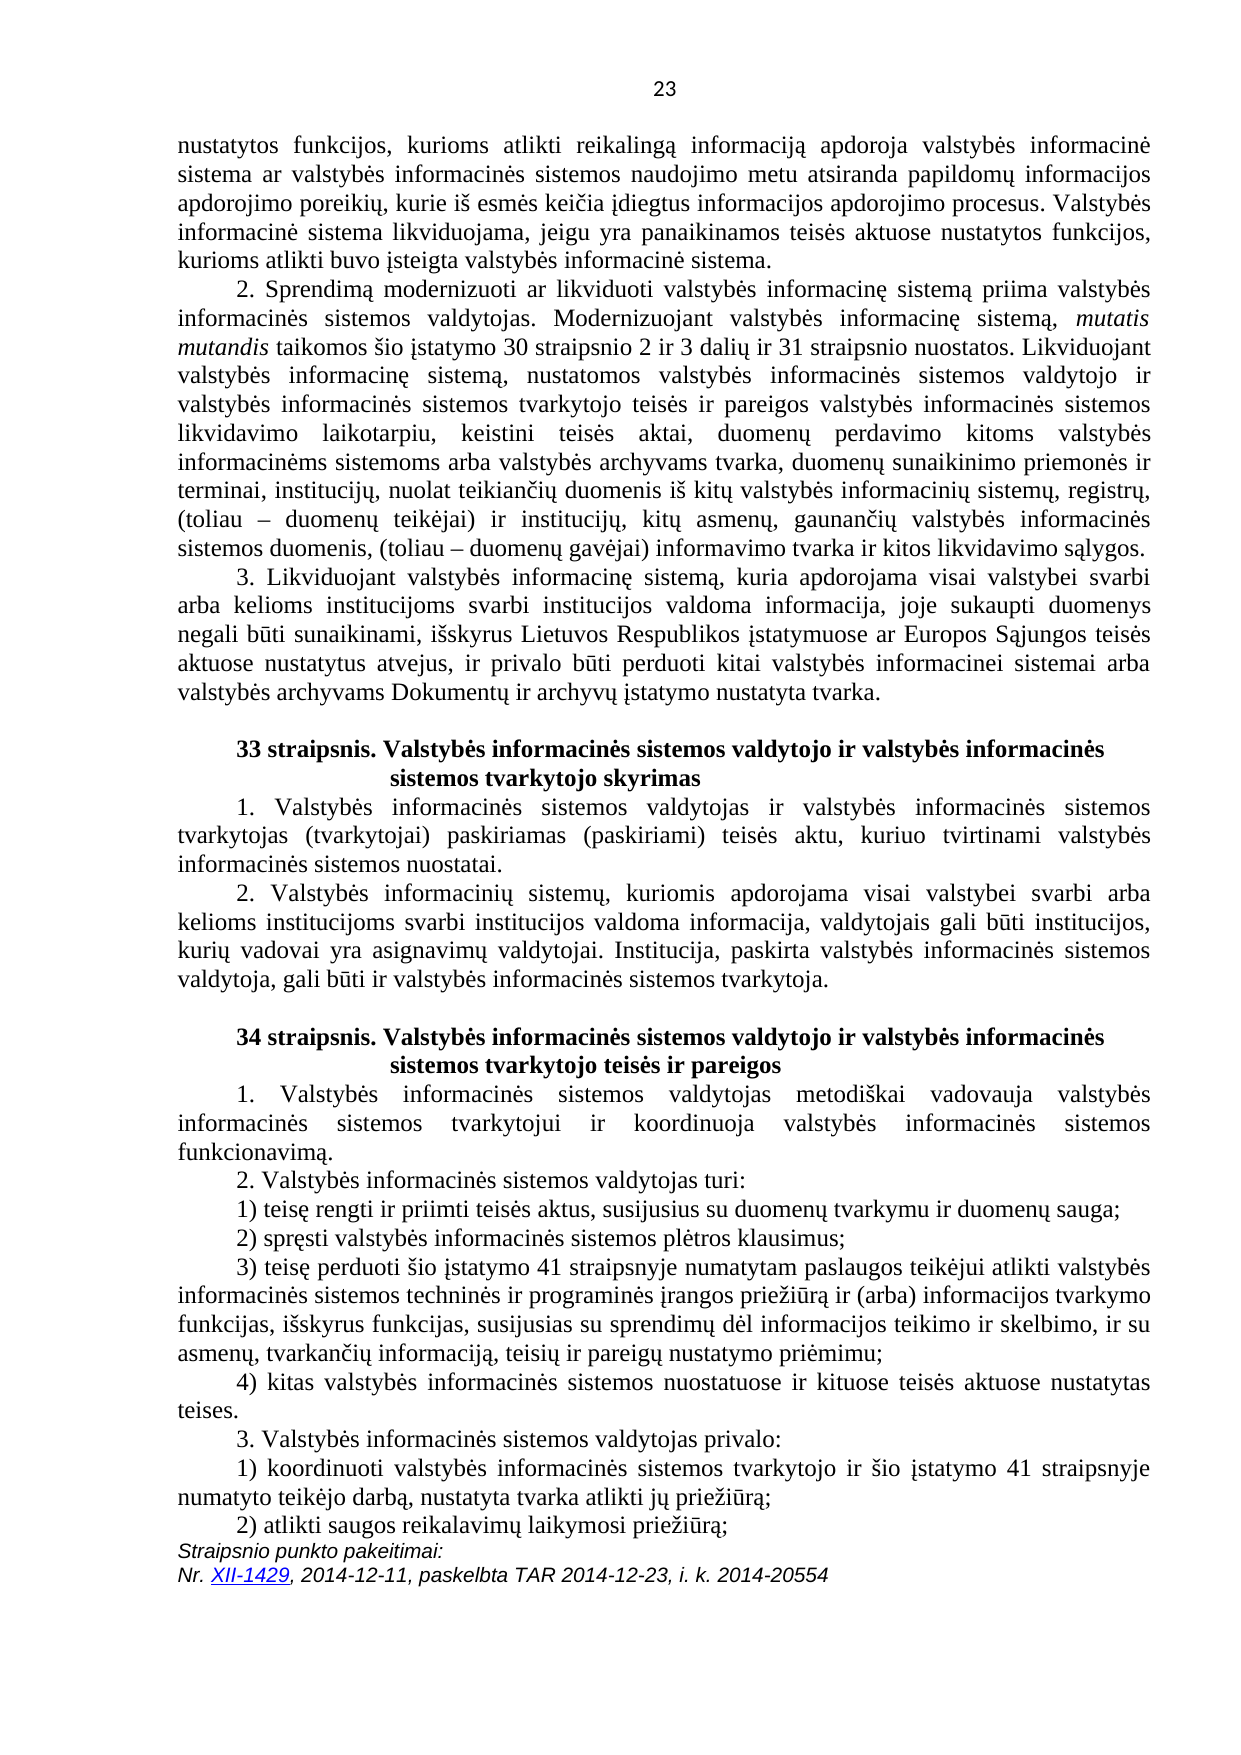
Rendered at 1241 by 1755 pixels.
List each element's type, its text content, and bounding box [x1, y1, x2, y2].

text 33 straipsnis. Valstybės informacinės sistemos valdytojo ir valstybės informacinės sistemos tvarkytojo skyrimas [236, 734, 1152, 792]
text 3. Valstybės informacinės sistemos valdytojas privalo: [177, 1424, 1152, 1453]
text 1) teisę rengti ir priimti teisės aktus, susijusius su duomenų tvarkymu ir duomenų sauga; [177, 1194, 1152, 1223]
text 2. Sprendimą modernizuoti ar likviduoti valstybės informacinę sistemą priima valstybės informacinės sistemos valdytojas. Modernizuojant valstybės informacinę sistemą, mutatis mutandis taikomos šio įstatymo 30 straipsnio 2 ir 3 dalių ir 31 straipsnio nuostatos. Likviduojant valstybės informacinę sistemą, nustatomos valstybės informacinės sistemos valdytojo ir valstybės informacinės sistemos tvarkytojo teisės ir pareigos valstybės informacinės sistemos likvidavimo laikotarpiu, keistini teisės aktai, duomenų perdavimo kitoms valstybės informacinėms sistemoms arba valstybės archyvams tvarka, duomenų sunaikinimo priemonės ir terminai, institucijų, nuolat teikiančių duomenis iš kitų valstybės informacinių sistemų, registrų, (toliau – duomenų teikėjai) ir institucijų, kitų asmenų, gaunančių valstybės informacinės sistemos duomenis, (toliau – duomenų gavėjai) informavimo tvarka ir kitos likvidavimo sąlygos. [177, 274, 1152, 562]
text 34 straipsnis. Valstybės informacinės sistemos valdytojo ir valstybės informacinės sistemos tvarkytojo teisės ir pareigos [236, 1022, 1152, 1079]
text 2) spręsti valstybės informacinės sistemos plėtros klausimus; [177, 1223, 1152, 1252]
text 1. Valstybės informacinės sistemos valdytojas ir valstybės informacinės sistemos tvarkytojas (tvarkytojai) paskiriamas (paskiriami) teisės aktu, kuriuo tvirtinami valstybės informacinės sistemos nuostatai. [177, 792, 1152, 878]
text Nr. XII-1429, 2014-12-11, paskelbta TAR 2014-12-23, i. k. 2014-20554 [177, 1563, 1152, 1587]
text 1) koordinuoti valstybės informacinės sistemos tvarkytojo ir šio įstatymo 41 straipsnyje numatyto teikėjo darbą, nustatyta tvarka atlikti jų priežiūrą; [177, 1453, 1152, 1511]
text 2. Valstybės informacinės sistemos valdytojas turi: [177, 1166, 1152, 1194]
text nustatytos funkcijos, kurioms atlikti reikalingą informaciją apdoroja valstybės informacinė sistema ar valstybės informacinės sistemos naudojimo metu atsiranda papildomų informacijos apdorojimo poreikių, kurie iš esmės keičia įdiegtus informacijos apdorojimo procesus. Valstybės informacinė sistema likviduojama, jeigu yra panaikinamos teisės aktuose nustatytos funkcijos, kurioms atlikti buvo įsteigta valstybės informacinė sistema. [177, 131, 1152, 274]
text 3) teisę perduoti šio įstatymo 41 straipsnyje numatytam paslaugos teikėjui atlikti valstybės informacinės sistemos techninės ir programinės įrangos priežiūrą ir (arba) informacijos tvarkymo funkcijas, išskyrus funkcijas, susijusias su sprendimų dėl informacijos teikimo ir skelbimo, ir su asmenų, tvarkančių informaciją, teisių ir pareigų nustatymo priėmimu; [177, 1252, 1152, 1367]
text 3. Likviduojant valstybės informacinę sistemą, kuria apdorojama visai valstybei svarbi arba kelioms institucijoms svarbi institucijos valdoma informacija, joje sukaupti duomenys negali būti sunaikinami, išskyrus Lietuvos Respublikos įstatymuose ar Europos Sąjungos teisės aktuose nustatytus atvejus, ir privalo būti perduoti kitai valstybės informacinei sistemai arba valstybės archyvams Dokumentų ir archyvų įstatymo nustatyta tvarka. [177, 562, 1152, 706]
text Straipsnio punkto pakeitimai: [177, 1539, 1152, 1563]
text 2) atlikti saugos reikalavimų laikymosi priežiūrą; [177, 1511, 1152, 1539]
text 1. Valstybės informacinės sistemos valdytojas metodiškai vadovauja valstybės informacinės sistemos tvarkytojui ir koordinuoja valstybės informacinės sistemos funkcionavimą. [177, 1079, 1152, 1166]
text 4) kitas valstybės informacinės sistemos nuostatuose ir kituose teisės aktuose nustatytas teises. [177, 1367, 1152, 1424]
text 2. Valstybės informacinių sistemų, kuriomis apdorojama visai valstybei svarbi arba kelioms institucijoms svarbi institucijos valdoma informacija, valdytojais gali būti institucijos, kurių vadovai yra asignavimų valdytojai. Institucija, paskirta valstybės informacinės sistemos valdytoja, gali būti ir valstybės informacinės sistemos tvarkytoja. [177, 878, 1152, 993]
